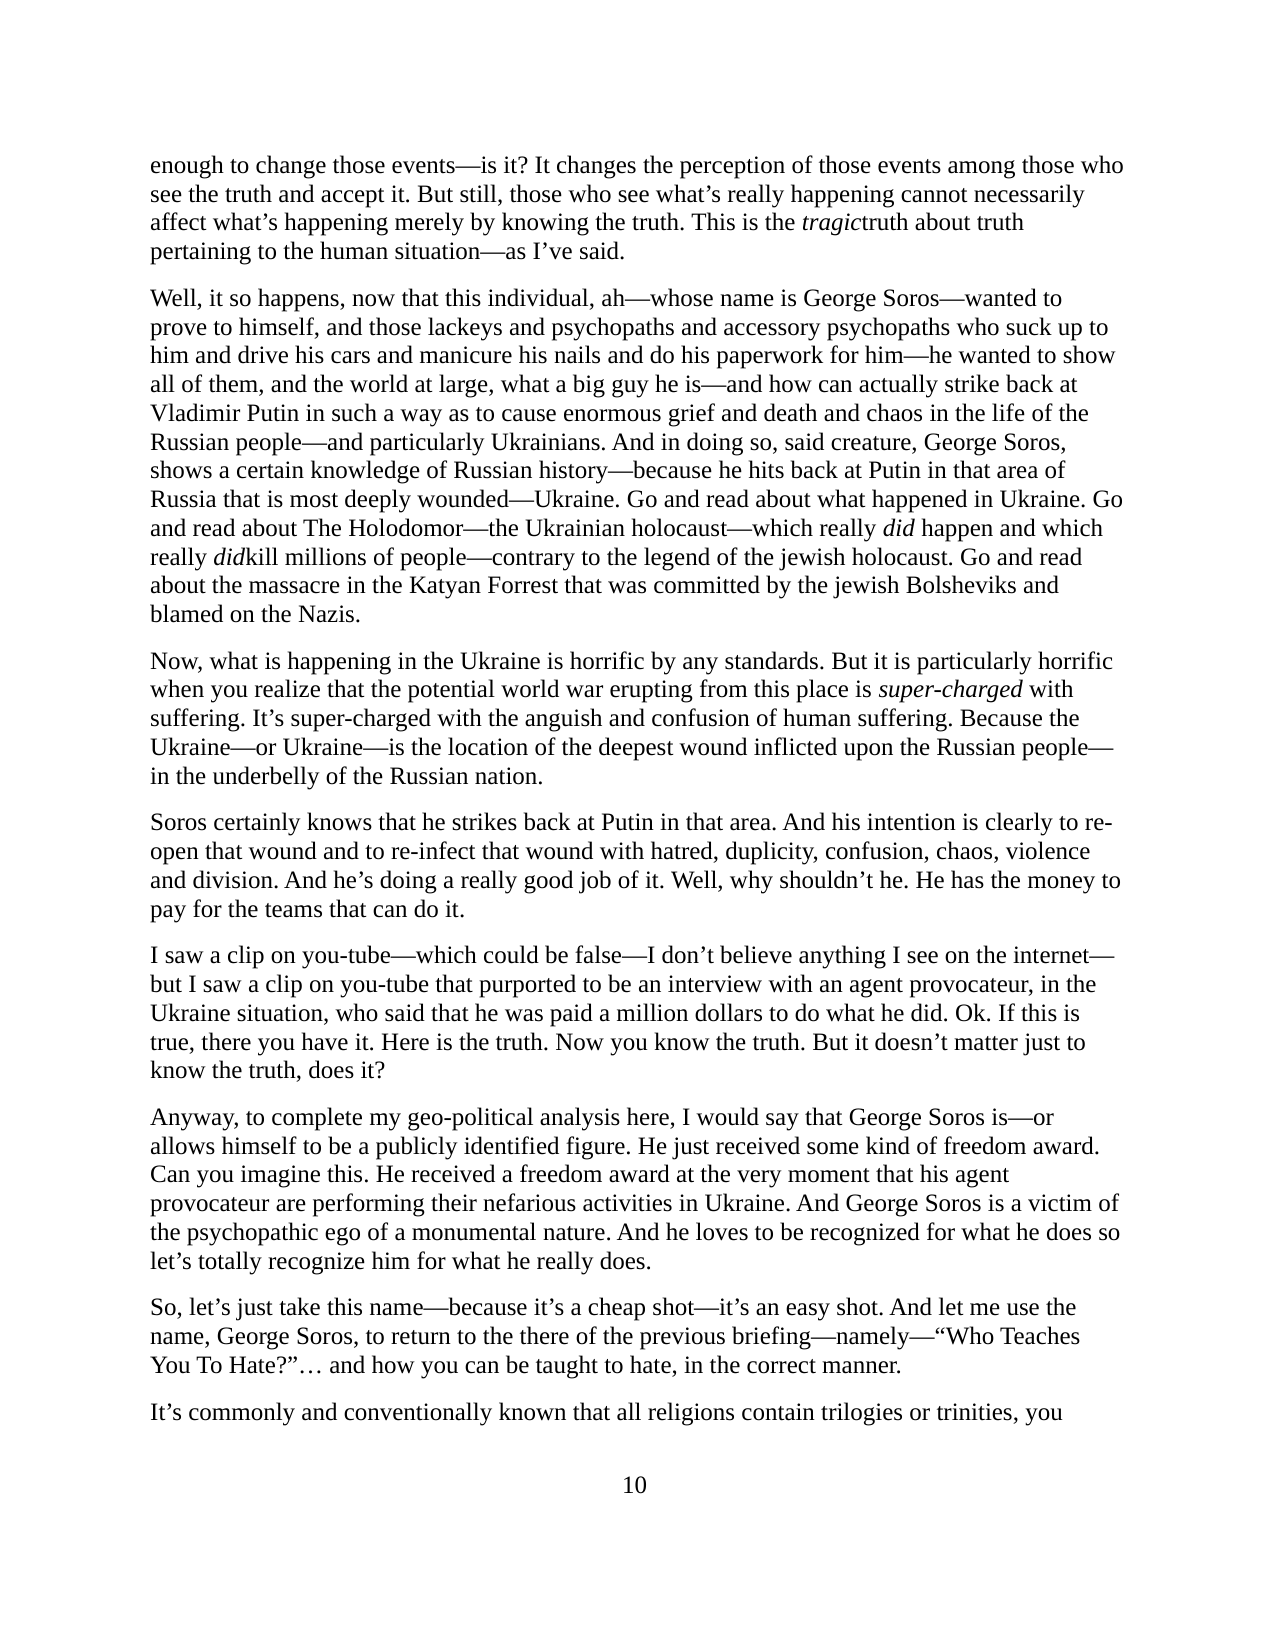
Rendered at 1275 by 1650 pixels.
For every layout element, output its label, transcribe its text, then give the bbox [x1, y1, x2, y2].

text I saw a clip on you-tube—which could be false—I don’t believe anything I see on the internet—but I saw a clip on you-tube that purported to be an interview with an agent provocateur, in the Ukraine situation, who said that he was paid a million dollars to do what he did. Ok. If this is true, there you have it. Here is the truth. Now you know the truth. But it doesn’t matter just to know the truth, does it? [150, 940, 1125, 1084]
text Now, what is happening in the Ukraine is horrific by any standards. But it is particularly horrific when you realize that the potential world war erupting from this place is super-charged with suffering. It’s super-charged with the anguish and confusion of human suffering. Because the Ukraine—or Ukraine—is the location of the deepest wound inflicted upon the Russian people—in the underbelly of the Russian nation. [150, 646, 1125, 789]
text enough to change those events—is it? It changes the perception of those events among those who see the truth and accept it. But still, those who see what’s really happening cannot necessarily affect what’s happening merely by knowing the truth. This is the tragictruth about truth pertaining to the human situation—as I’ve said. [150, 150, 1125, 265]
text Soros certainly knows that he strikes back at Putin in that area. And his intention is clearly to re-open that wound and to re-infect that wound with hatred, duplicity, confusion, chaos, violence and division. And he’s doing a really good job of it. Well, why shouldn’t he. He has the money to pay for the teams that can do it. [150, 807, 1125, 922]
text It’s commonly and conventionally known that all religions contain trilogies or trinities, you [150, 1397, 1125, 1425]
text Well, it so happens, now that this individual, ah—whose name is George Soros—wanted to prove to himself, and those lackeys and psychopaths and accessory psychopaths who suck up to him and drive his cars and manicure his nails and do his paperwork for him—he wanted to show all of them, and the world at large, what a big guy he is—and how can actually strike back at Vladimir Putin in such a way as to cause enormous grief and death and chaos in the life of the Russian people—and particularly Ukrainians. And in doing so, said creature, George Soros, shows a certain knowledge of Russian history—because he hits back at Putin in that area of Russia that is most deeply wounded—Ukraine. Go and read about what happened in Ukraine. Go and read about The Holodomor—the Ukrainian holocaust—which really did happen and which really didkill millions of people—contrary to the legend of the jewish holocaust. Go and read about the massacre in the Katyan Forrest that was committed by the jewish Bolsheviks and blamed on the Nazis. [150, 283, 1125, 628]
text So, let’s just take this name—because it’s a cheap shot—it’s an easy shot. And let me use the name, George Soros, to return to the there of the previous briefing—namely—“Who Teaches You To Hate?”… and how you can be taught to hate, in the correct manner. [150, 1292, 1125, 1379]
text Anyway, to complete my geo-political analysis here, I would say that George Soros is—or allows himself to be a publicly identified figure. He just received some kind of freedom award. Can you imagine this. He received a freedom award at the very moment that his agent provocateur are performing their nefarious activities in Ukraine. And George Soros is a victim of the psychopathic ego of a monumental nature. And he loves to be recognized for what he does so let’s totally recognize him for what he really does. [150, 1102, 1125, 1274]
